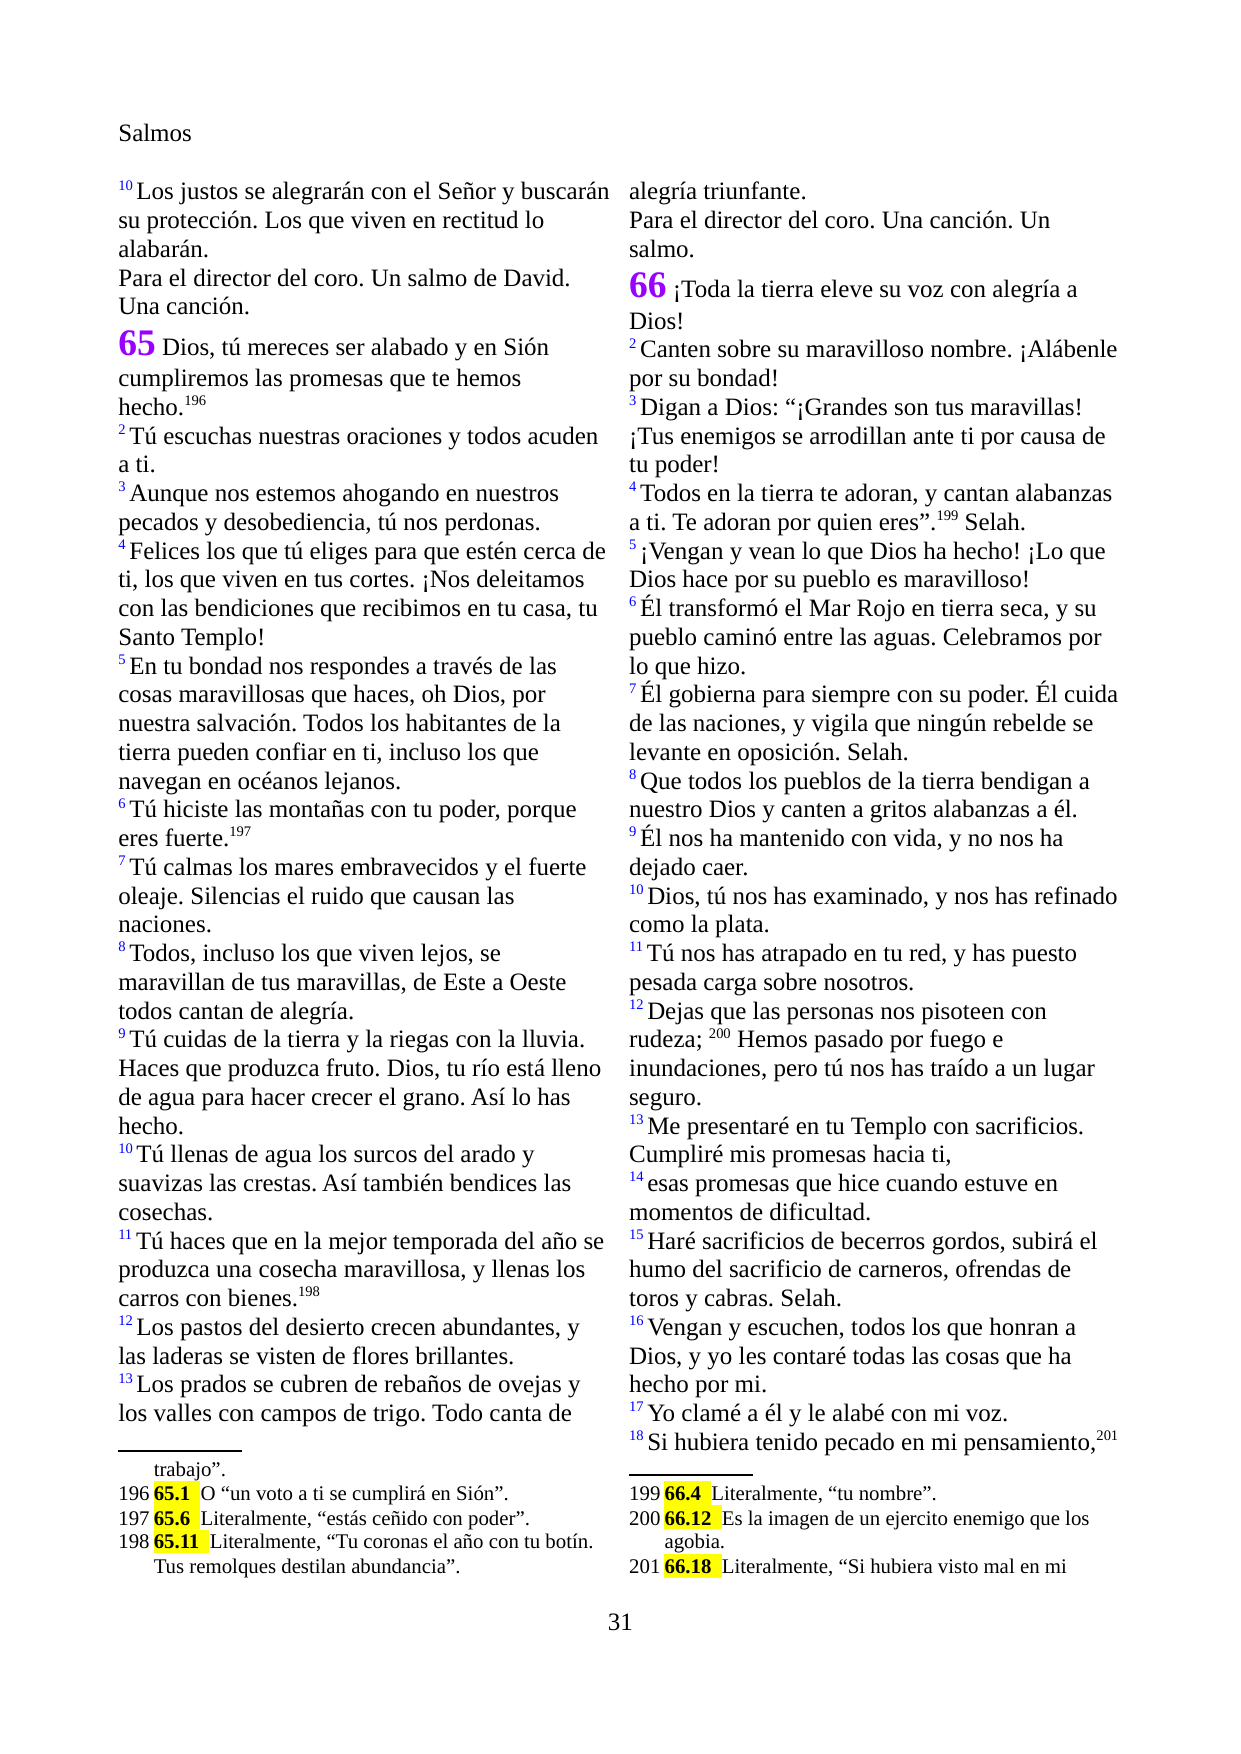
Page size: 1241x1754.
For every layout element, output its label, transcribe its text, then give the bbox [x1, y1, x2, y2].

title Para el director del coro. Una canción. Un salmo. [629, 205, 1122, 263]
text 66.4 Literalmente, “tu nombre”. [711, 1481, 1122, 1505]
text 15 Haré sacrificios de becerros gordos, subirá el humo del sacrificio de carneros, ofrendas de toros y cabras. Selah. [629, 1226, 1122, 1312]
text 7 Tú calmas los mares embravecidos y el fuerte oleaje. Silencias el ruido que causan las naciones. [118, 852, 611, 938]
text 3 Digan a Dios: “¡Grandes son tus maravillas! ¡Tus enemigos se arrodillan ante ti por causa de tu poder! [629, 392, 1122, 478]
text 13 Me presentaré en tu Templo con sacrificios. Cumpliré mis promesas hacia ti, [629, 1111, 1122, 1168]
text 4 Felices los que tú eliges para que estén cerca de ti, los que viven en tus cortes. ¡Nos deleitamos con las bendiciones que recibimos en tu casa, tu Santo Templo! [118, 536, 611, 651]
text 16 Vengan y escuchen, todos los que honran a Dios, y yo les contaré todas las cosas que ha hecho por mi. [629, 1312, 1122, 1398]
text 13 Los prados se cubren de rebaños de ovejas y los valles con campos de trigo. Todo canta de [118, 1369, 611, 1427]
title Para el director del coro. Un salmo de David. Una canción. [118, 263, 611, 320]
text 66.18 Literalmente, “Si hubiera visto mal en mi [629, 1553, 1122, 1578]
text 65.6 Literalmente, “estás ceñido con poder”. [200, 1505, 611, 1529]
text 66.4 Literalmente, “tu nombre”. [629, 1481, 664, 1505]
text 2 Tú escuchas nuestras oraciones y todos acuden a ti. [118, 421, 611, 478]
text 8 Todos, incluso los que viven lejos, se maravillan de tus maravillas, de Este a Oeste todos cantan de alegría. [118, 938, 611, 1024]
text 11 Tú nos has atrapado en tu red, y has puesto pesada carga sobre nosotros. [629, 938, 1122, 996]
text 6 Tú hiciste las montañas con tu poder, porque eres fuerte. [118, 794, 611, 852]
text 65.1 O “un voto a ti se cumplirá en Sión”. [200, 1481, 611, 1505]
text 6 Él transformó el Mar Rojo en tierra seca, y su pueblo caminó entre las aguas. Celebramos por lo que hizo. [629, 593, 1122, 679]
text 66 ¡Toda la tierra eleve su voz con alegría a Dios! [629, 263, 1122, 334]
text 18 Si hubiera tenido pecado en mi pensamiento, el Señor no me habría escuchado. [629, 1427, 1122, 1456]
text 5 ¡Vengan y vean lo que Dios ha hecho! ¡Lo que Dios hace por su pueblo es maravilloso! [629, 536, 1122, 593]
text 4 Todos en la tierra te adoran, y cantan alabanzas a ti. Te adoran por quien eres”. Selah. [629, 478, 1122, 536]
text 9 Tú cuidas de la tierra y la riegas con la lluvia. Haces que produzca fruto. Dios, tu río está lleno de agua para hacer crecer el grano. Así lo has hecho. [118, 1024, 611, 1139]
text 8 Que todos los pueblos de la tierra bendigan a nuestro Dios y canten a gritos alabanzas a él. [629, 766, 1122, 823]
text alegría triunfante. [629, 176, 1122, 205]
text 12 Dejas que las personas nos pisoteen con rudeza; Hemos pasado por fuego e inundaciones, pero tú nos has traído a un lugar seguro. [629, 996, 1122, 1111]
text 7 Él gobierna para siempre con su poder. Él cuida de las naciones, y vigila que ningún rebelde se levante en oposición. Selah. [629, 679, 1122, 766]
text 11 Tú haces que en la mejor temporada del año se produzca una cosecha maravillosa, y llenas los carros con bienes. [118, 1226, 611, 1312]
text 65.11 Literalmente, “Tu coronas el año con tu botín. Tus remolques destilan abundancia”. [118, 1529, 611, 1578]
text 3 Aunque nos estemos ahogando en nuestros pecados y desobediencia, tú nos perdonas. [118, 478, 611, 536]
text 10 Los justos se alegrarán con el Señor y buscarán su protección. Los que viven en rectitud lo alabarán. [118, 176, 611, 263]
text 10 Tú llenas de agua los surcos del arado y suavizas las crestas. Así también bendices las cosechas. [118, 1139, 611, 1226]
text 2 Canten sobre su maravilloso nombre. ¡Alábenle por su bondad! [629, 334, 1122, 392]
text 66.12 Es la imagen de un ejercito enemigo que los agobia. [629, 1505, 1122, 1553]
text 5 En tu bondad nos respondes a través de las cosas maravillosas que haces, oh Dios, por nuestra salvación. Todos los habitantes de la tierra pueden confiar en ti, incluso los que navegan en océanos lejanos. [118, 651, 611, 794]
text 12 Los pastos del desierto crecen abundantes, y las laderas se visten de flores brillantes. [118, 1312, 611, 1369]
text 17 Yo clamé a él y le alabé con mi voz. [629, 1398, 1122, 1427]
text 14 esas promesas que hice cuando estuve en momentos de dificultad. [629, 1168, 1122, 1226]
text trabajo”. [118, 1457, 611, 1481]
text 65 Dios, tú mereces ser alabado y en Sión cumpliremos las promesas que te hemos hecho. [118, 320, 611, 421]
text 9 Él nos ha mantenido con vida, y no nos ha dejado caer. [629, 823, 1122, 881]
text 65.1 O “un voto a ti se cumplirá en Sión”. [118, 1481, 154, 1505]
text 10 Dios, tú nos has examinado, y nos has refinado como la plata. [629, 881, 1122, 938]
